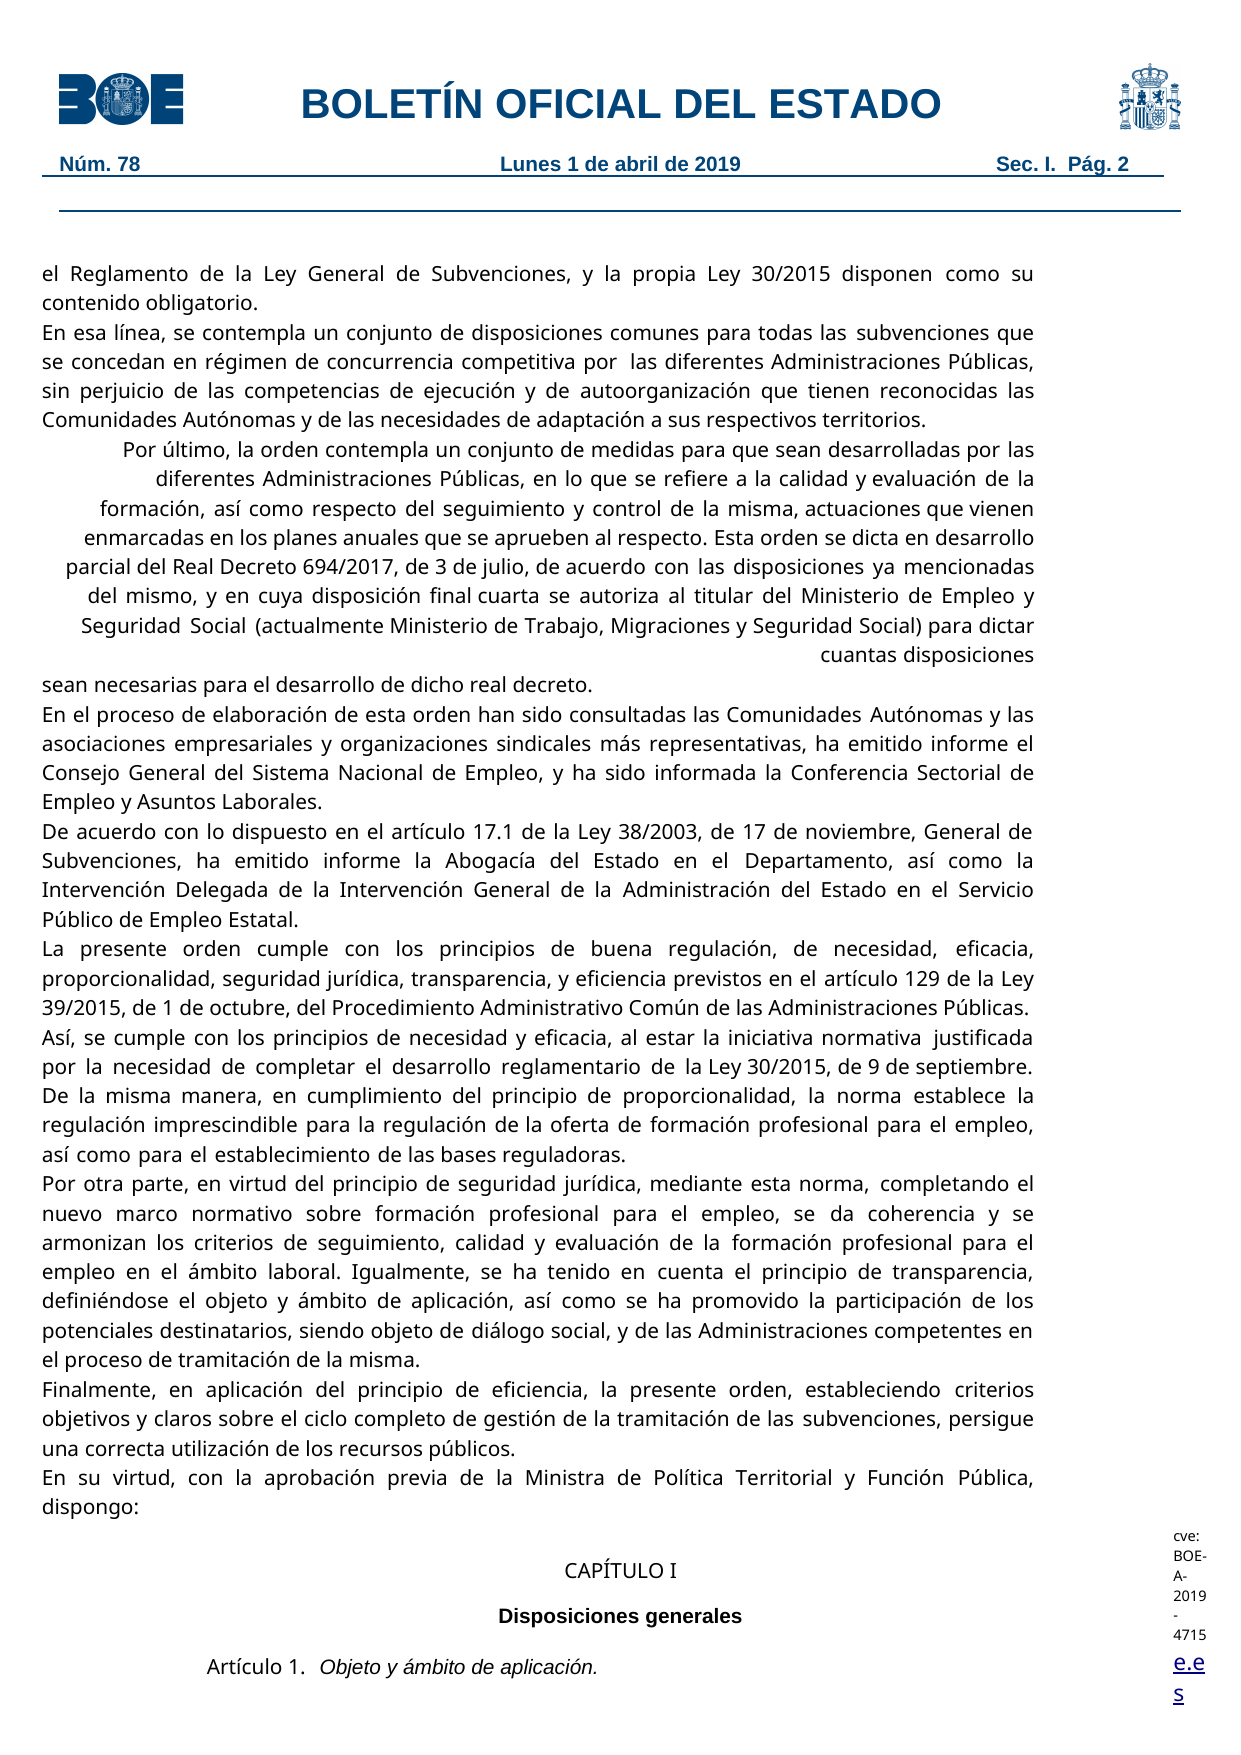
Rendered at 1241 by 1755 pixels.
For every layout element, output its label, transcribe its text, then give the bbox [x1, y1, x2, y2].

text En esa línea, se contempla un conjunto de disposiciones comunes para todas las subvenciones que se concedan en régimen de concurrencia competitiva por las diferentes Administraciones Públicas, sin perjuicio de las competencias de ejecución y de autoorganización que tienen reconocidas las Comunidades Autónomas y de las necesidades de adaptación a sus respectivos territorios. [42, 318, 1034, 434]
text Verificable en http://www.boe.es [1173, 1646, 1209, 1735]
text En su virtud, con la aprobación previa de la Ministra de Política Territorial y Función Pública, dispongo: [42, 1463, 1034, 1521]
text Por otra parte, en virtud del principio de seguridad jurídica, mediante esta norma, completando el nuevo marco normativo sobre formación profesional para el empleo, se da coherencia y se armonizan los criterios de seguimiento, calidad y evaluación de la formación profesional para el empleo en el ámbito laboral. Igualmente, se ha tenido en cuenta el principio de transparencia, definiéndose el objeto y ámbito de aplicación, así como se ha promovido la participación de los potenciales destinatarios, siendo objeto de diálogo social, y de las Administraciones competentes en el proceso de tramitación de la misma. [42, 1169, 1034, 1373]
text En el proceso de elaboración de esta orden han sido consultadas las Comunidades Autónomas y las asociaciones empresariales y organizaciones sindicales más representativas, ha emitido informe el Consejo General del Sistema Nacional de Empleo, y ha sido informada la Conferencia Sectorial de Empleo y Asuntos Laborales. [42, 700, 1034, 816]
text Finalmente, en aplicación del principio de eficiencia, la presente orden, estableciendo criterios objetivos y claros sobre el ciclo completo de gestión de la tramitación de las subvenciones, persigue una correcta utilización de los recursos públicos. [42, 1375, 1034, 1462]
text sean necesarias para el desarrollo de dicho real decreto. [42, 670, 1199, 699]
text cve: BOE-A-2019-4715 [1173, 1526, 1209, 1645]
text Artículo 1. Objeto y ámbito de aplicación. [207, 1652, 1171, 1681]
subtitle Disposiciones generales [212, 1604, 1028, 1628]
text Por último, la orden contempla un conjunto de medidas para que sean desarrolladas por las diferentes Administraciones Públicas, en lo que se refiere a la calidad y evaluación de la formación, así como respecto del seguimiento y control de la misma, actuaciones que vienen enmarcadas en los planes anuales que se aprueben al respecto. Esta orden se dicta en desarrollo parcial del Real Decreto 694/2017, de 3 de julio, de acuerdo con las disposiciones ya mencionadas del mismo, y en cuya disposición final cuarta se autoriza al titular del Ministerio de Empleo y Seguridad Social (actualmente Ministerio de Trabajo, Migraciones y Seguridad Social) para dictar cuantas disposiciones [42, 435, 1034, 669]
text La presente orden cumple con los principios de buena regulación, de necesidad, eficacia, proporcionalidad, seguridad jurídica, transparencia, y eficiencia previstos en el artículo 129 de la Ley 39/2015, de 1 de octubre, del Procedimiento Administrativo Común de las Administraciones Públicas. [42, 934, 1034, 1021]
text Así, se cumple con los principios de necesidad y eficacia, al estar la iniciativa normativa justificada por la necesidad de completar el desarrollo reglamentario de la Ley 30/2015, de 9 de septiembre. De la misma manera, en cumplimiento del principio de proporcionalidad, la norma establece la regulación imprescindible para la regulación de la oferta de formación profesional para el empleo, así como para el establecimiento de las bases reguladoras. [42, 1023, 1034, 1168]
text De acuerdo con lo dispuesto en el artículo 17.1 de la Ley 38/2003, de 17 de noviembre, General de Subvenciones, ha emitido informe la Abogacía del Estado en el Departamento, así como la Intervención Delegada de la Intervención General de la Administración del Estado en el Servicio Público de Empleo Estatal. [42, 817, 1034, 933]
text el Reglamento de la Ley General de Subvenciones, y la propia Ley 30/2015 disponen como su contenido obligatorio. [42, 259, 1034, 317]
text CAPÍTULO I [212, 1557, 1028, 1585]
